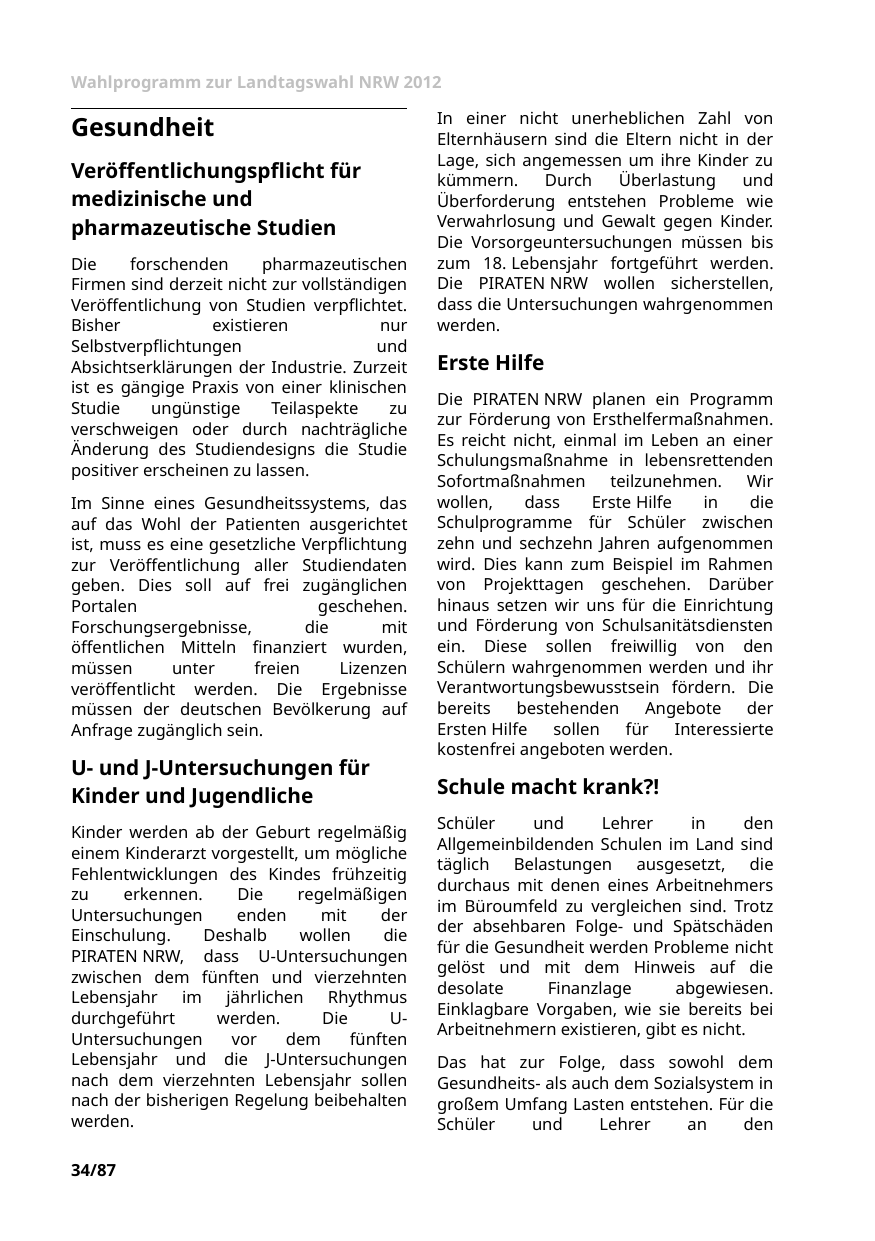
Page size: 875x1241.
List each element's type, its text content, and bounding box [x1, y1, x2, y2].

text Kinder werden ab der Geburt regelmäßig einem Kinderarzt vorgestellt, um mögliche Fehlentwicklungen des Kindes frühzeitig zu erkennen. Die regelmäßigen Untersuchungen enden mit der Einschulung. Deshalb wollen die PIRATEN NRW, dass U-Untersuchungen zwischen dem fünften und vierzehnten Lebensjahr im jährlichen Rhythmus durchgeführt werden. Die U-Untersuchungen vor dem fünften Lebensjahr und die J-Untersuchungen nach dem vierzehnten Lebensjahr sollen nach der bisherigen Regelung beibehalten werden. [71, 822, 407, 1132]
text In einer nicht unerheblichen Zahl von Elternhäusern sind die Eltern nicht in der Lage, sich angemessen um ihre Kinder zu kümmern. Durch Überlastung und Überforderung entstehen Probleme wie Verwahrlosung und Gewalt gegen Kinder. Die Vorsorgeuntersuchungen müssen bis zum 18. Lebensjahr fortgeführt werden. Die PIRATEN NRW wollen sicherstellen, dass die Untersuchungen wahrgenommen werden. [437, 108, 774, 335]
subtitle Veröffentlichungspflicht für medizinische und pharmazeutische Studien [71, 156, 407, 241]
text Im Sinne eines Gesundheitssystems, das auf das Wohl der Patienten ausgerichtet ist, muss es eine gesetzliche Verpflichtung zur Veröffentlichung aller Studiendaten geben. Dies soll auf frei zugänglichen Portalen geschehen. Forschungsergebnisse, die mit öffentlichen Mitteln finanziert wurden, müssen unter freien Lizenzen veröffentlicht werden. Die Ergebnisse müssen der deutschen Bevölkerung auf Anfrage zugänglich sein. [71, 493, 407, 740]
text Das hat zur Folge, dass sowohl dem Gesundheits- als auch dem Sozialsystem in großem Umfang Lasten entstehen. Für die Schüler und Lehrer an den [437, 1052, 774, 1135]
subtitle Erste Hilfe [437, 348, 774, 376]
text Die forschenden pharmazeutischen Firmen sind derzeit nicht zur vollständigen Veröffentlichung von Studien verpflichtet. Bisher existieren nur Selbstverpflichtungen und Absichtserklärungen der Industrie. Zurzeit ist es gängige Praxis von einer klinischen Studie ungünstige Teilaspekte zu verschweigen oder durch nachträgliche Änderung des Studiendesigns die Studie positiver erscheinen zu lassen. [71, 253, 407, 480]
subtitle U- und J-Untersuchungen für Kinder und Jugendliche [71, 753, 407, 810]
subtitle Schule macht krank?! [437, 772, 774, 801]
text Die PIRATEN NRW planen ein Programm zur Förderung von Ersthelfermaßnahmen. Es reicht nicht, einmal im Leben an einer Schulungsmaßnahme in lebensrettenden Sofortmaßnahmen teilzunehmen. Wir wollen, dass Erste Hilfe in die Schulprogramme für Schüler zwischen zehn und sechzehn Jahren aufgenommen wird. Dies kann zum Beispiel im Rahmen von Projekttagen geschehen. Darüber hinaus setzen wir uns für die Einrichtung und Förderung von Schulsanitätsdiensten ein. Diese sollen freiwillig von den Schülern wahrgenommen werden und ihr Verantwortungsbewusstsein fördern. Die bereits bestehenden Angebote der Ersten Hilfe sollen für Interessierte kostenfrei angeboten werden. [437, 388, 774, 760]
subtitle Gesundheit [71, 109, 407, 143]
text Schüler und Lehrer in den Allgemeinbildenden Schulen im Land sind täglich Belastungen ausgesetzt, die durchaus mit denen eines Arbeitnehmers im Büroumfeld zu vergleichen sind. Trotz der absehbaren Folge- und Spätschäden für die Gesundheit werden Probleme nicht gelöst und mit dem Hinweis auf die desolate Finanzlage abgewiesen. Einklagbare Vorgaben, wie sie bereits bei Arbeitnehmern existieren, gibt es nicht. [437, 813, 774, 1040]
